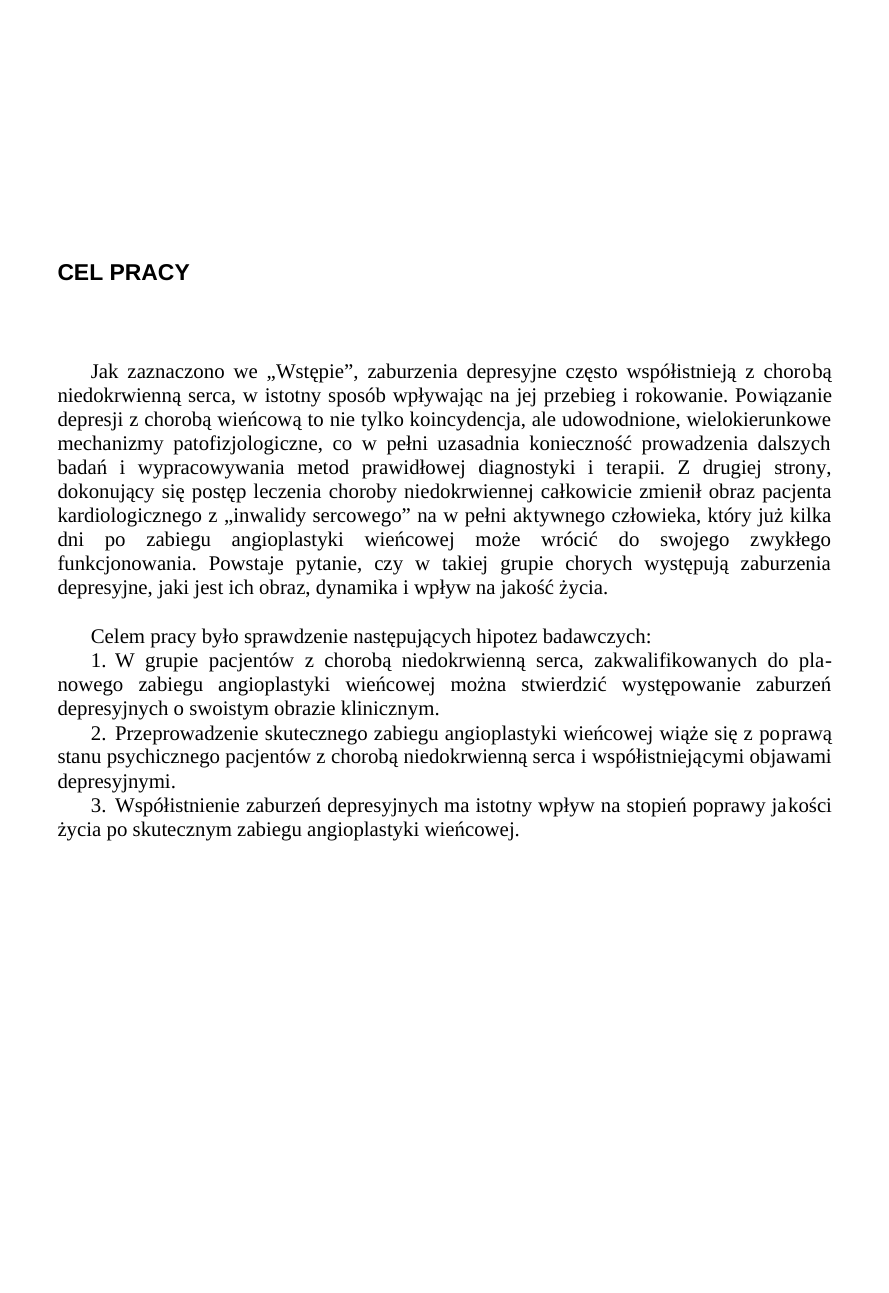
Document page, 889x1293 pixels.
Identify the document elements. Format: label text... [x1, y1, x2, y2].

list Współistnienie zaburzeń depresyjnych ma istotny wpływ na stopień poprawy ja­kości życia po skutecznym zabiegu angioplastyki wieńcowej. [57, 793, 832, 841]
list Przeprowadzenie skutecznego zabiegu angioplastyki wieńcowej wiąże się z po­prawą stanu psychicznego pacjentów z chorobą niedokrwienną serca i współistnieją­cymi objawami depresyjnymi. [57, 720, 832, 793]
text Celem pracy było sprawdzenie następujących hipotez badawczych: [57, 624, 832, 648]
list W grupie pacjentów z chorobą niedokrwienną serca, zakwalifikowanych do pla­nowego zabiegu angioplastyki wieńcowej można stwierdzić występowanie zaburzeń depresyjnych o swoistym obrazie klinicznym. [57, 648, 832, 720]
text Jak zaznaczono we „Wstępie”, zaburzenia depresyjne często współistnieją z choro­bą niedokrwienną serca, w istotny sposób wpływając na jej przebieg i rokowanie. Po­wiązanie depresji z chorobą wieńcową to nie tylko koincydencja, ale udowodnione, wielokierunkowe mechanizmy patofizjologiczne, co w pełni uzasadnia konieczność prowadzenia dalszych badań i wypracowywania metod prawidłowej diagnostyki i tera­pii. Z drugiej strony, dokonujący się postęp leczenia choroby niedokrwiennej całkowi­cie zmienił obraz pacjenta kardiologicznego z „inwalidy sercowego” na w pełni ak­tywnego człowieka, który już kilka dni po zabiegu angioplastyki wieńcowej może wrócić do swojego zwykłego funkcjonowania. Powstaje pytanie, czy w takiej grupie chorych występują zaburzenia depresyjne, jaki jest ich obraz, dynamika i wpływ na jakość życia. [57, 358, 832, 599]
subtitle CEL PRACY [57, 259, 832, 285]
